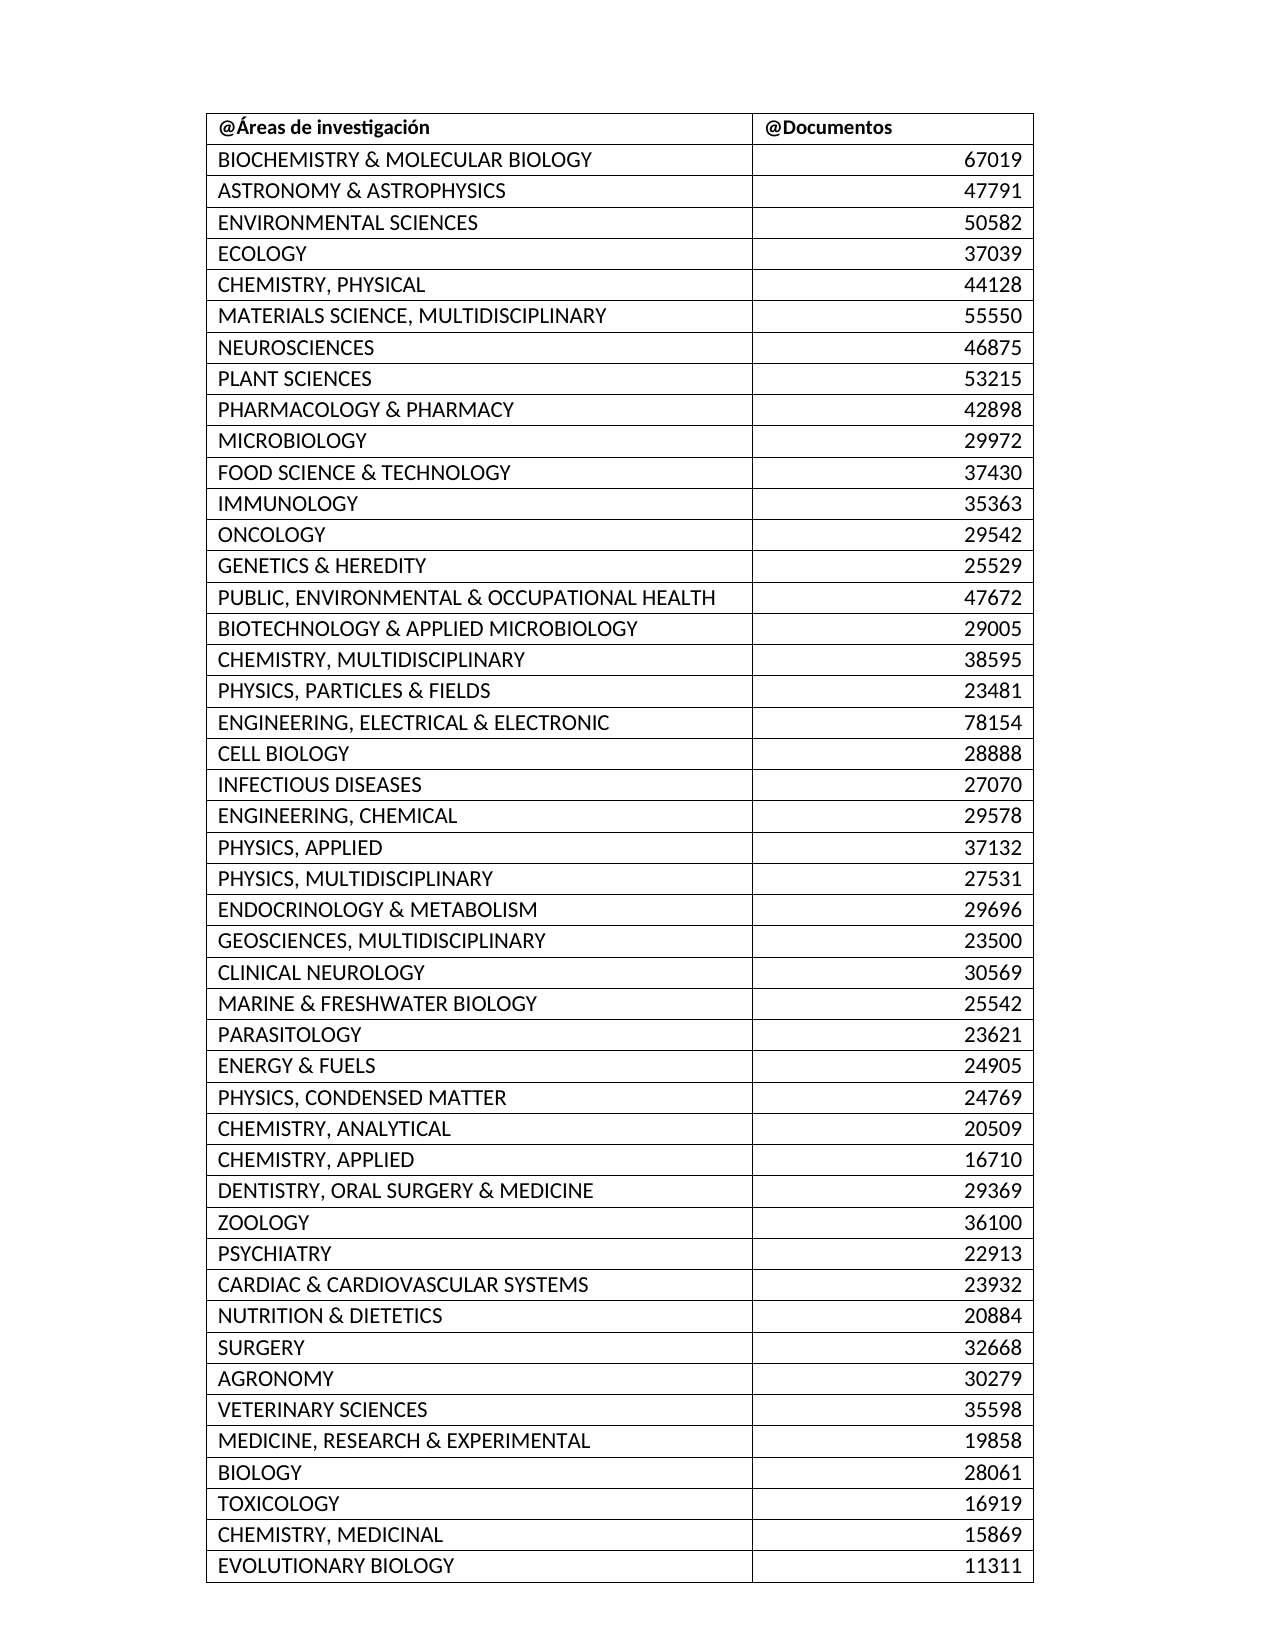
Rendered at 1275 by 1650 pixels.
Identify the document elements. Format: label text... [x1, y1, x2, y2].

table_cell 11311 [753, 1551, 1033, 1582]
table_cell 28888 [753, 739, 1033, 769]
table_cell 24905 [753, 1051, 1033, 1082]
table_cell PARASITOLOGY [207, 1020, 752, 1050]
table_cell ENVIRONMENTAL SCIENCES [207, 208, 752, 238]
table_cell 32668 [753, 1333, 1033, 1363]
table_cell 47672 [753, 583, 1033, 613]
table_cell 38595 [753, 645, 1033, 675]
table_cell SURGERY [207, 1333, 752, 1363]
table_cell PUBLIC, ENVIRONMENTAL & OCCUPATIONAL HEALTH [207, 583, 752, 613]
table_cell 47791 [753, 176, 1033, 207]
table_cell 46875 [753, 333, 1033, 363]
table_cell 29578 [753, 801, 1033, 832]
table_cell PHYSICS, PARTICLES & FIELDS [207, 676, 752, 707]
table_cell PHYSICS, CONDENSED MATTER [207, 1083, 752, 1113]
table_cell GENETICS & HEREDITY [207, 551, 752, 582]
table_cell MATERIALS SCIENCE, MULTIDISCIPLINARY [207, 301, 752, 332]
table_cell 20884 [753, 1301, 1033, 1332]
table_cell 37039 [753, 239, 1033, 269]
table_cell 25542 [753, 989, 1033, 1019]
table_cell 28061 [753, 1458, 1033, 1488]
table_header @Documentos [753, 114, 1033, 144]
table_cell 15869 [753, 1520, 1033, 1550]
table_cell PHARMACOLOGY & PHARMACY [207, 395, 752, 425]
table_cell ECOLOGY [207, 239, 752, 269]
table_cell MEDICINE, RESEARCH & EXPERIMENTAL [207, 1426, 752, 1457]
table_cell 19858 [753, 1426, 1033, 1457]
table_cell CHEMISTRY, PHYSICAL [207, 270, 752, 300]
table_cell ZOOLOGY [207, 1208, 752, 1238]
table_cell PHYSICS, APPLIED [207, 833, 752, 863]
table_cell 42898 [753, 395, 1033, 425]
table_cell BIOTECHNOLOGY & APPLIED MICROBIOLOGY [207, 614, 752, 644]
table_cell 23932 [753, 1270, 1033, 1300]
table_cell 29542 [753, 520, 1033, 550]
table_header @Áreas de investigación [207, 114, 752, 144]
table_cell MICROBIOLOGY [207, 426, 752, 457]
table_cell 30569 [753, 958, 1033, 988]
table_cell 50582 [753, 208, 1033, 238]
table_cell INFECTIOUS DISEASES [207, 770, 752, 800]
table_cell 16710 [753, 1145, 1033, 1175]
table_cell NUTRITION & DIETETICS [207, 1301, 752, 1332]
table_cell 29369 [753, 1176, 1033, 1207]
table_cell EVOLUTIONARY BIOLOGY [207, 1551, 752, 1582]
table_cell IMMUNOLOGY [207, 489, 752, 519]
table_cell 30279 [753, 1364, 1033, 1394]
table_cell 67019 [753, 145, 1033, 175]
table_cell DENTISTRY, ORAL SURGERY & MEDICINE [207, 1176, 752, 1207]
table_cell FOOD SCIENCE & TECHNOLOGY [207, 458, 752, 488]
table_cell TOXICOLOGY [207, 1489, 752, 1519]
table_cell ENERGY & FUELS [207, 1051, 752, 1082]
table_cell CHEMISTRY, MULTIDISCIPLINARY [207, 645, 752, 675]
table_cell ENGINEERING, CHEMICAL [207, 801, 752, 832]
table_cell 20509 [753, 1114, 1033, 1144]
table_cell AGRONOMY [207, 1364, 752, 1394]
table_cell 23621 [753, 1020, 1033, 1050]
table_cell 23481 [753, 676, 1033, 707]
table_cell PLANT SCIENCES [207, 364, 752, 394]
table_cell ASTRONOMY & ASTROPHYSICS [207, 176, 752, 207]
table_cell MARINE & FRESHWATER BIOLOGY [207, 989, 752, 1019]
table_cell 29972 [753, 426, 1033, 457]
table_cell 23500 [753, 926, 1033, 957]
table_cell 29696 [753, 895, 1033, 925]
table_cell CHEMISTRY, APPLIED [207, 1145, 752, 1175]
table_cell BIOLOGY [207, 1458, 752, 1488]
table_cell 25529 [753, 551, 1033, 582]
table_cell ONCOLOGY [207, 520, 752, 550]
table_cell 16919 [753, 1489, 1033, 1519]
table_cell 22913 [753, 1239, 1033, 1269]
table_cell CHEMISTRY, ANALYTICAL [207, 1114, 752, 1144]
table_cell 37132 [753, 833, 1033, 863]
table_cell BIOCHEMISTRY & MOLECULAR BIOLOGY [207, 145, 752, 175]
table_cell 27070 [753, 770, 1033, 800]
table_cell 27531 [753, 864, 1033, 894]
table_cell GEOSCIENCES, MULTIDISCIPLINARY [207, 926, 752, 957]
table_cell NEUROSCIENCES [207, 333, 752, 363]
table_cell 35598 [753, 1395, 1033, 1425]
table_cell 36100 [753, 1208, 1033, 1238]
table_cell 53215 [753, 364, 1033, 394]
table_cell ENDOCRINOLOGY & METABOLISM [207, 895, 752, 925]
table_cell CLINICAL NEUROLOGY [207, 958, 752, 988]
table_cell 78154 [753, 708, 1033, 738]
table_cell 44128 [753, 270, 1033, 300]
table_cell CELL BIOLOGY [207, 739, 752, 769]
table_cell 37430 [753, 458, 1033, 488]
table_cell ENGINEERING, ELECTRICAL & ELECTRONIC [207, 708, 752, 738]
table_cell CHEMISTRY, MEDICINAL [207, 1520, 752, 1550]
table_cell CARDIAC & CARDIOVASCULAR SYSTEMS [207, 1270, 752, 1300]
table_cell 55550 [753, 301, 1033, 332]
table_cell PSYCHIATRY [207, 1239, 752, 1269]
table_cell VETERINARY SCIENCES [207, 1395, 752, 1425]
table_cell 35363 [753, 489, 1033, 519]
table_cell 29005 [753, 614, 1033, 644]
table_cell 24769 [753, 1083, 1033, 1113]
table_cell PHYSICS, MULTIDISCIPLINARY [207, 864, 752, 894]
